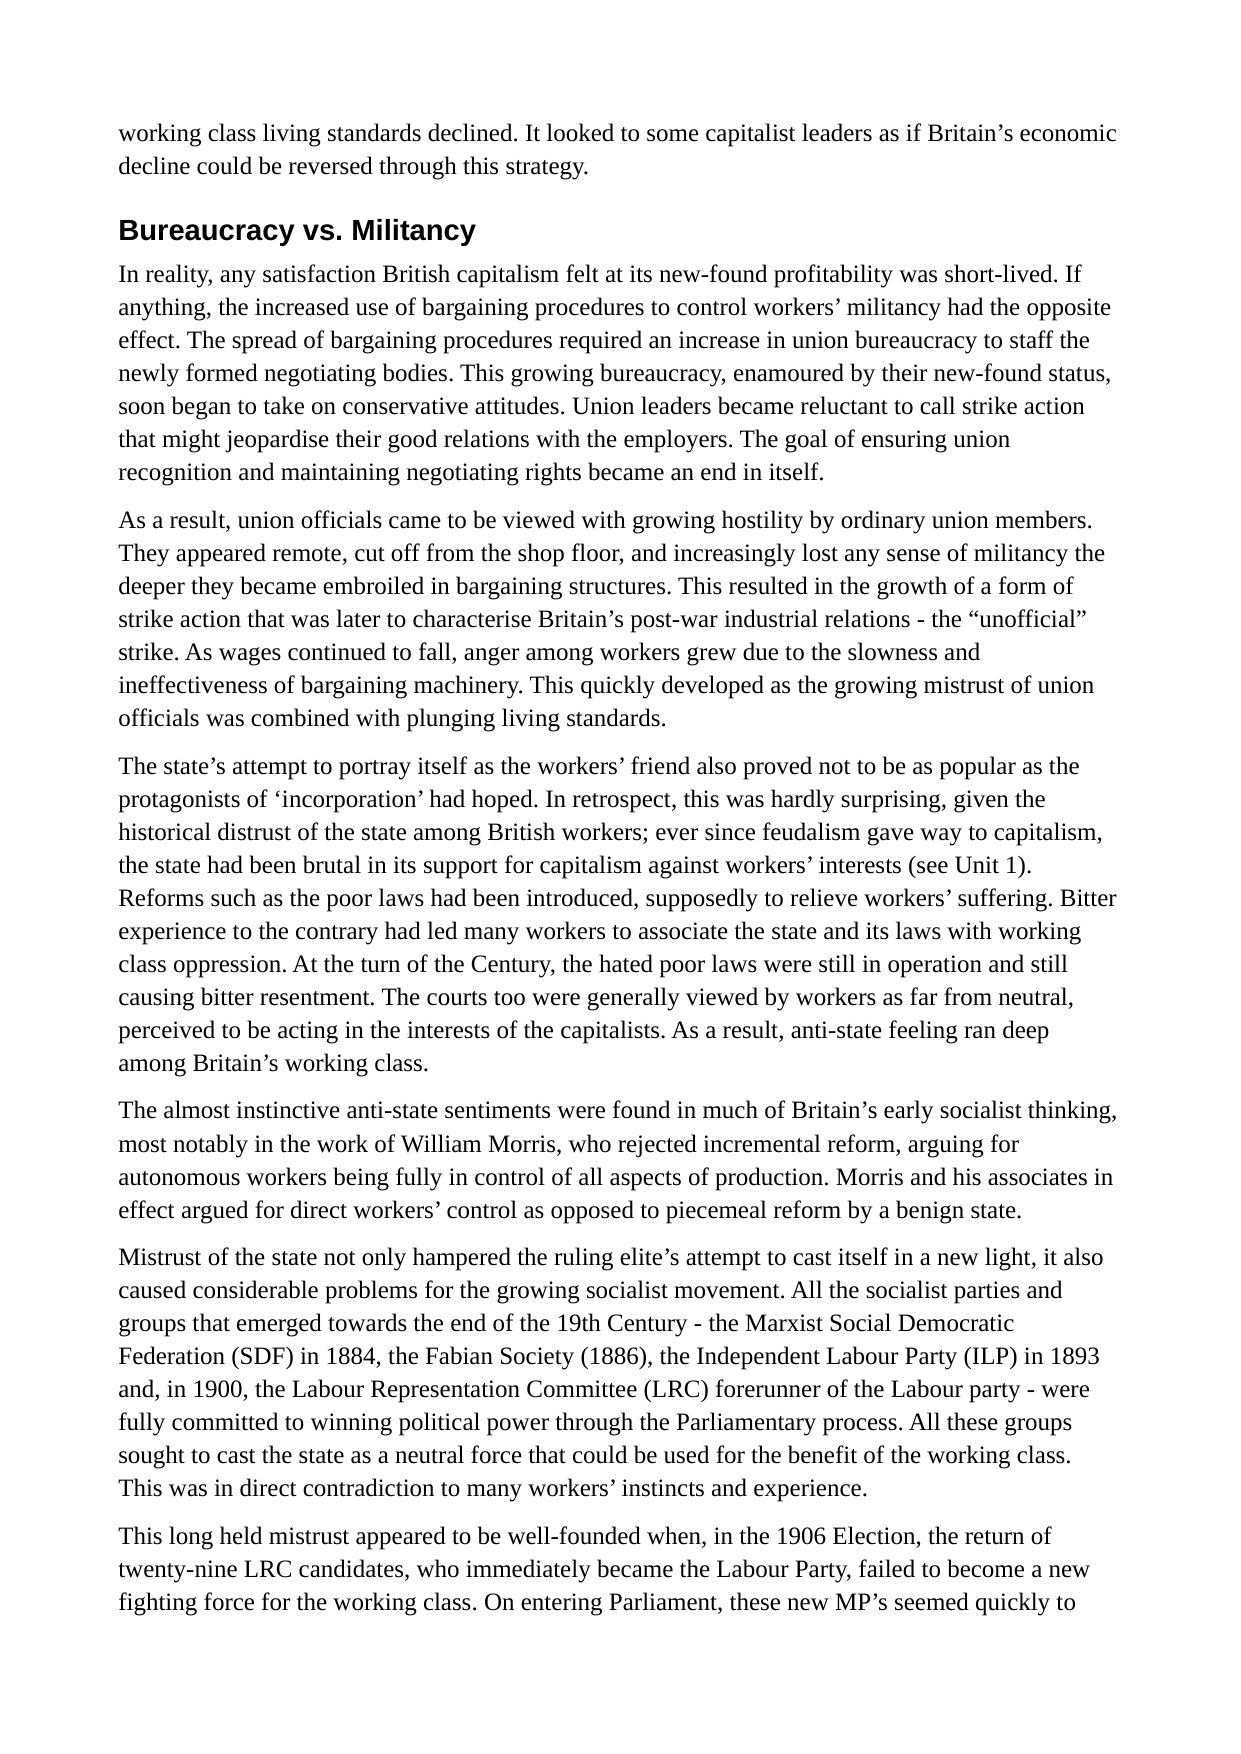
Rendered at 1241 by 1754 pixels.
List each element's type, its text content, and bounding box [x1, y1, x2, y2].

text In reality, any satisfaction British capitalism felt at its new-found profitability was short-lived. If anything, the increased use of bargaining procedures to control workers’ militancy had the opposite effect. The spread of bargaining procedures required an increase in union bureaucracy to staff the newly formed negotiating bodies. This growing bureaucracy, enamoured by their new-found status, soon began to take on conservative attitudes. Union leaders became reluctant to call strike action that might jeopardise their good relations with the employers. The goal of ensuring union recognition and maintaining negotiating rights became an end in itself. [118, 259, 1122, 486]
text working class living standards declined. It looked to some capitalist leaders as if Britain’s economic decline could be reversed through this strategy. [118, 118, 1122, 180]
subtitle Bureaucracy vs. Militancy [118, 213, 1122, 247]
text This long held mistrust appeared to be well-founded when, in the 1906 Election, the return of twenty-nine LRC candidates, who immediately became the Labour Party, failed to become a new fighting force for the working class. On entering Parliament, these new MP’s seemed quickly to [118, 1521, 1122, 1616]
text The state’s attempt to portray itself as the workers’ friend also proved not to be as popular as the protagonists of ‘incorporation’ had hoped. In retrospect, this was hardly surprising, given the historical distrust of the state among British workers; ever since feudalism gave way to capitalism, the state had been brutal in its support for capitalism against workers’ interests (see Unit 1). Reforms such as the poor laws had been introduced, supposedly to relieve workers’ suffering. Bitter experience to the contrary had led many workers to associate the state and its laws with working class oppression. At the turn of the Century, the hated poor laws were still in operation and still causing bitter resentment. The courts too were generally viewed by workers as far from neutral, perceived to be acting in the interests of the capitalists. As a result, anti-state feeling ran deep among Britain’s working class. [118, 751, 1122, 1077]
text As a result, union officials came to be viewed with growing hostility by ordinary union members. They appeared remote, cut off from the shop floor, and increasingly lost any sense of militancy the deeper they became embroiled in bargaining structures. This resulted in the growth of a form of strike action that was later to characterise Britain’s post-war industrial relations - the “unofficial” strike. As wages continued to fall, anger among workers grew due to the slowness and ineffectiveness of bargaining machinery. This quickly developed as the growing mistrust of union officials was combined with plunging living standards. [118, 505, 1122, 732]
text Mistrust of the state not only hampered the ruling elite’s attempt to cast itself in a new light, it also caused considerable problems for the growing socialist movement. All the socialist parties and groups that emerged towards the end of the 19th Century - the Marxist Social Democratic Federation (SDF) in 1884, the Fabian Society (1886), the Independent Labour Party (ILP) in 1893 and, in 1900, the Labour Representation Committee (LRC) forerunner of the Labour party - were fully committed to winning political power through the Parliamentary process. All these groups sought to cast the state as a neutral force that could be used for the benefit of the working class. This was in direct contradiction to many workers’ instincts and experience. [118, 1242, 1122, 1502]
text The almost instinctive anti-state sentiments were found in much of Britain’s early socialist thinking, most notably in the work of William Morris, who rejected incremental reform, arguing for autonomous workers being fully in control of all aspects of production. Morris and his associates in effect argued for direct workers’ control as opposed to piecemeal reform by a benign state. [118, 1096, 1122, 1223]
